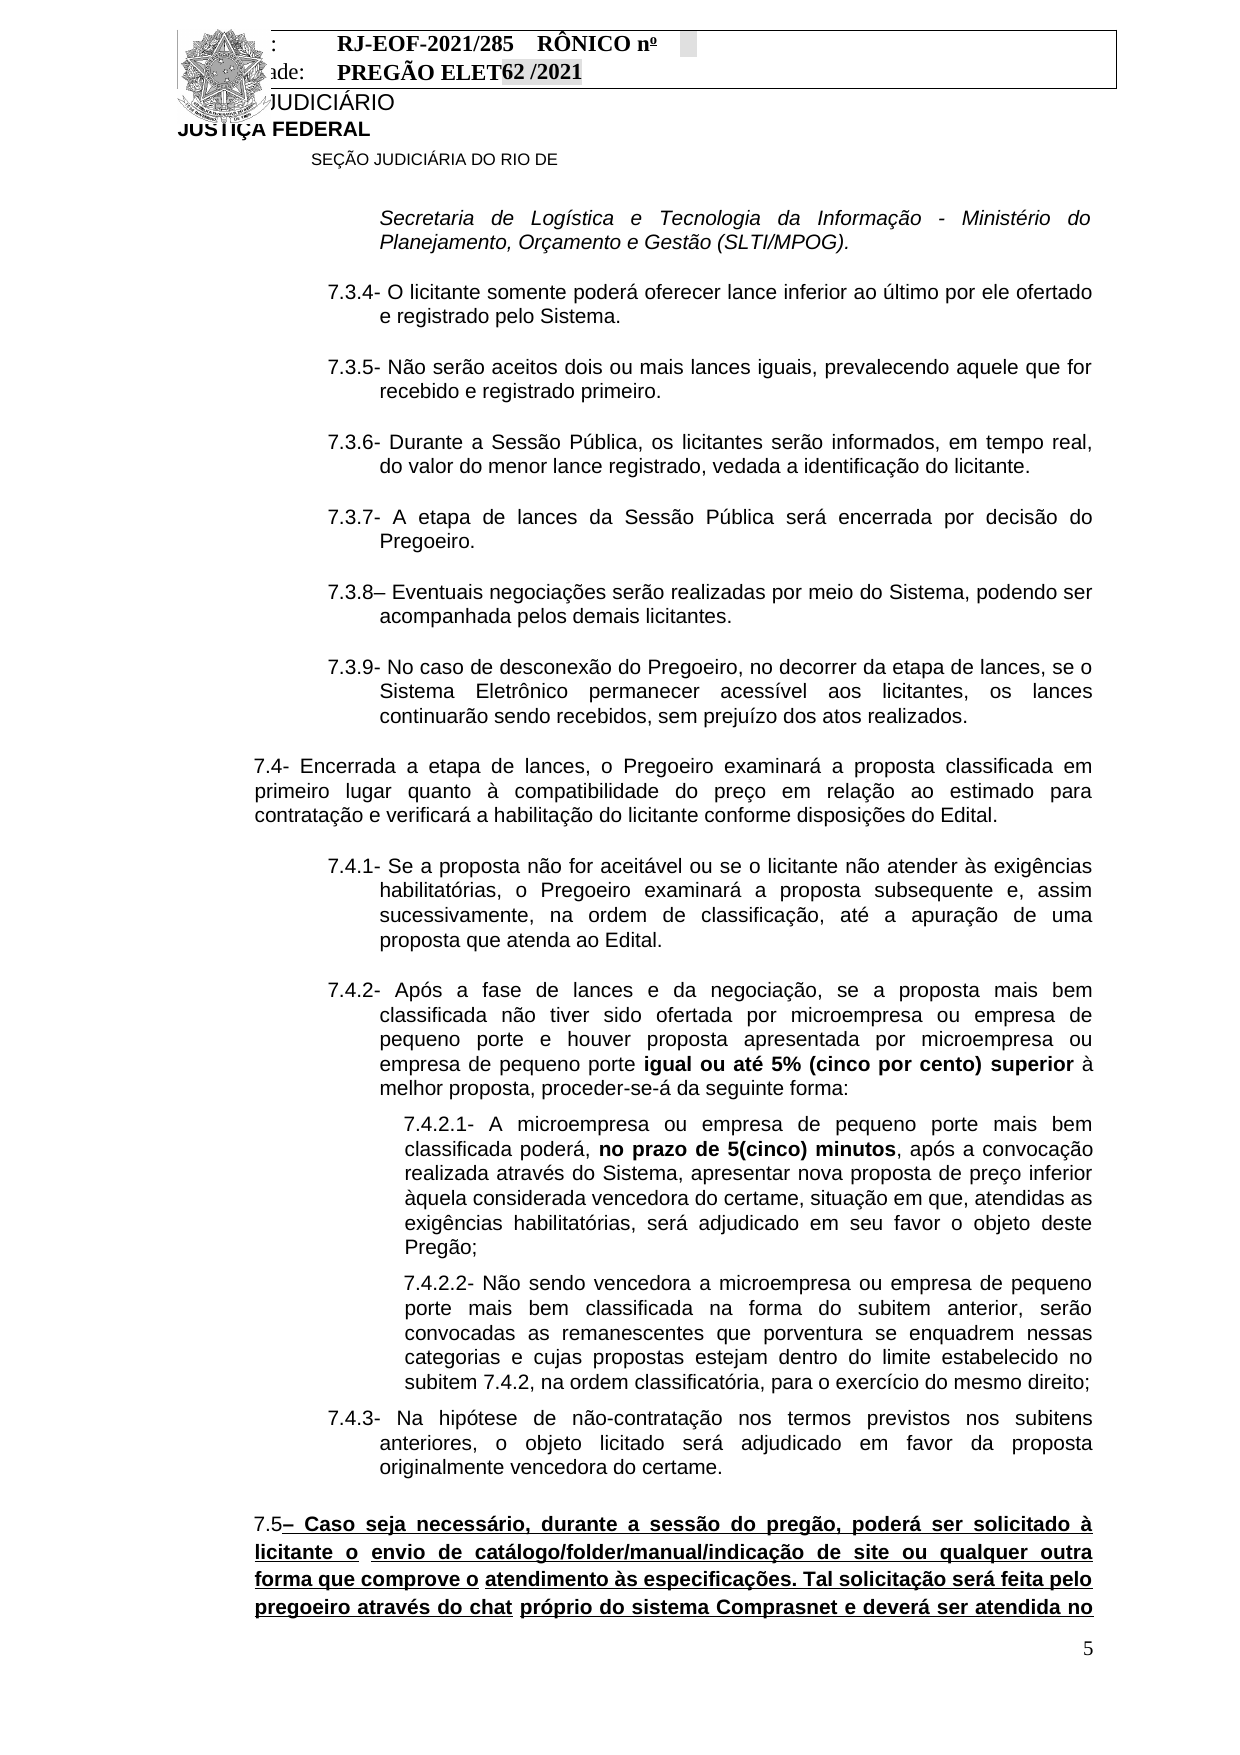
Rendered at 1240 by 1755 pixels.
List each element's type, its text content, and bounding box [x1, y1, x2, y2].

list - O licitante somente poderá oferecer lance inferior ao último por ele ofertado e registrado pelo Sistema. [125, 279, 1093, 328]
list - A etapa de lances da Sessão Pública será encerrada por decisão do Pregoeiro. [125, 504, 1093, 553]
list - Encerrada a etapa de lances, o Pregoeiro examinará a proposta classificada em primeiro lugar quanto à compatibilidade do preço em relação ao estimado para contratação e verificará a habilitação do licitante conforme disposições do Edital. [177, 754, 1093, 827]
list - No caso de desconexão do Pregoeiro, no decorrer da etapa de lances, se o Sistema Eletrônico permanecer acessível aos licitantes, os lances continuarão sendo recebidos, sem prejuízo dos atos realizados. [125, 654, 1093, 728]
list - Após a fase de lances e da negociação, se a proposta mais bem classificada não tiver sido ofertada por microempresa ou empresa de pequeno porte e houver proposta apresentada por microempresa ou empresa de pequeno porte igual ou até 5% (cinco por cento) superior à melhor proposta, proceder-se-á da seguinte forma: [125, 978, 1093, 1100]
list – Caso seja necessário, durante a sessão do pregão, poderá ser solicitado à licitante o envio de catálogo/folder/manual/indicação de site ou qualquer outra forma que comprove o atendimento às especificações. Tal solicitação será feita pelo pregoeiro através do chat próprio do sistema Comprasnet e deverá ser atendida no [177, 1512, 1093, 1618]
list - Se a proposta não for aceitável ou se o licitante não atender às exigências habilitatórias, o Pregoeiro examinará a proposta subsequente e, assim sucessivamente, na ordem de classificação, até a apuração de uma proposta que atenda ao Edital. [125, 854, 1093, 951]
list - Não sendo vencedora a microempresa ou empresa de pequeno porte mais bem classificada na forma do subitem anterior, serão convocadas as remanescentes que porventura se enquadrem nessas categorias e cujas propostas estejam dentro do limite estabelecido no subitem 7.4.2, na ordem classificatória, para o exercício do mesmo direito; [177, 1271, 1093, 1393]
list Secretaria de Logística e Tecnologia da Informação - Ministério do Planejamento, Orçamento e Gestão (SLTI/MPOG). [125, 206, 1093, 254]
list – Eventuais negociações serão realizadas por meio do Sistema, podendo ser acompanhada pelos demais licitantes. [125, 579, 1093, 628]
list - Na hipótese de não-contratação nos termos previstos nos subitens anteriores, o objeto licitado será adjudicado em favor da proposta originalmente vencedora do certame. [125, 1406, 1093, 1479]
list - Não serão aceitos dois ou mais lances iguais, prevalecendo aquele que for recebido e registrado primeiro. [125, 354, 1093, 403]
list - Durante a Sessão Pública, os licitantes serão informados, em tempo real, do valor do menor lance registrado, vedada a identificação do licitante. [125, 429, 1093, 478]
list - A microempresa ou empresa de pequeno porte mais bem classificada poderá, no prazo de 5(cinco) minutos, após a convocação realizada através do Sistema, apresentar nova proposta de preço inferior àquela considerada vencedora do certame, situação em que, atendidas as exigências habilitatórias, será adjudicado em seu favor o objeto deste Pregão; [177, 1112, 1093, 1259]
